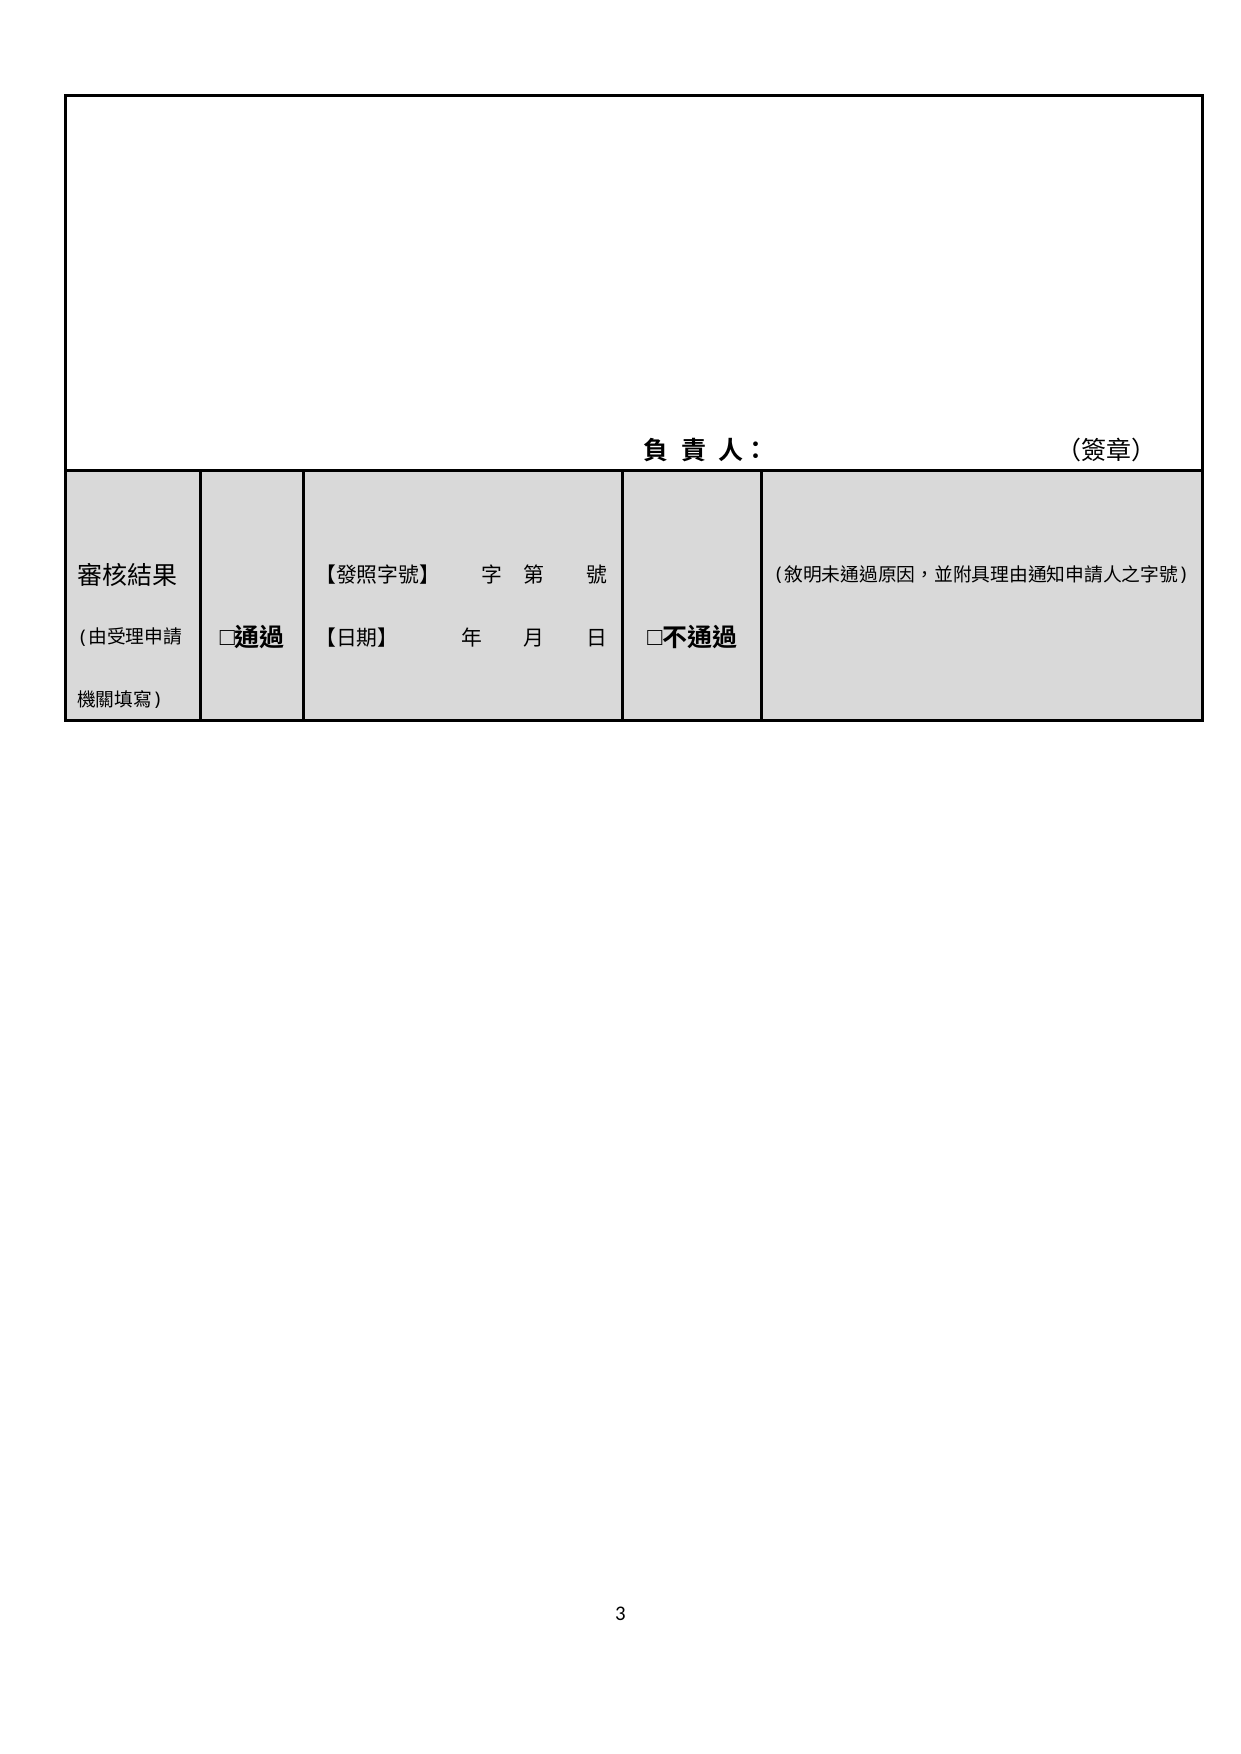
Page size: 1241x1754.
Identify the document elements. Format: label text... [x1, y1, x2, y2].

table_cell 【發照字號】 字 第 號 【日期】 年 月 日 [305, 472, 621, 719]
table_cell 審核結果(由受理申請機關填寫) [67, 472, 199, 719]
table_cell □不通過 [624, 472, 760, 719]
table_cell □通過 [202, 472, 302, 719]
table_cell (敘明未通過原因，並附具理由通知申請人之字號) [763, 472, 1201, 719]
table_cell 負 責 人： （簽章） [67, 97, 1201, 469]
